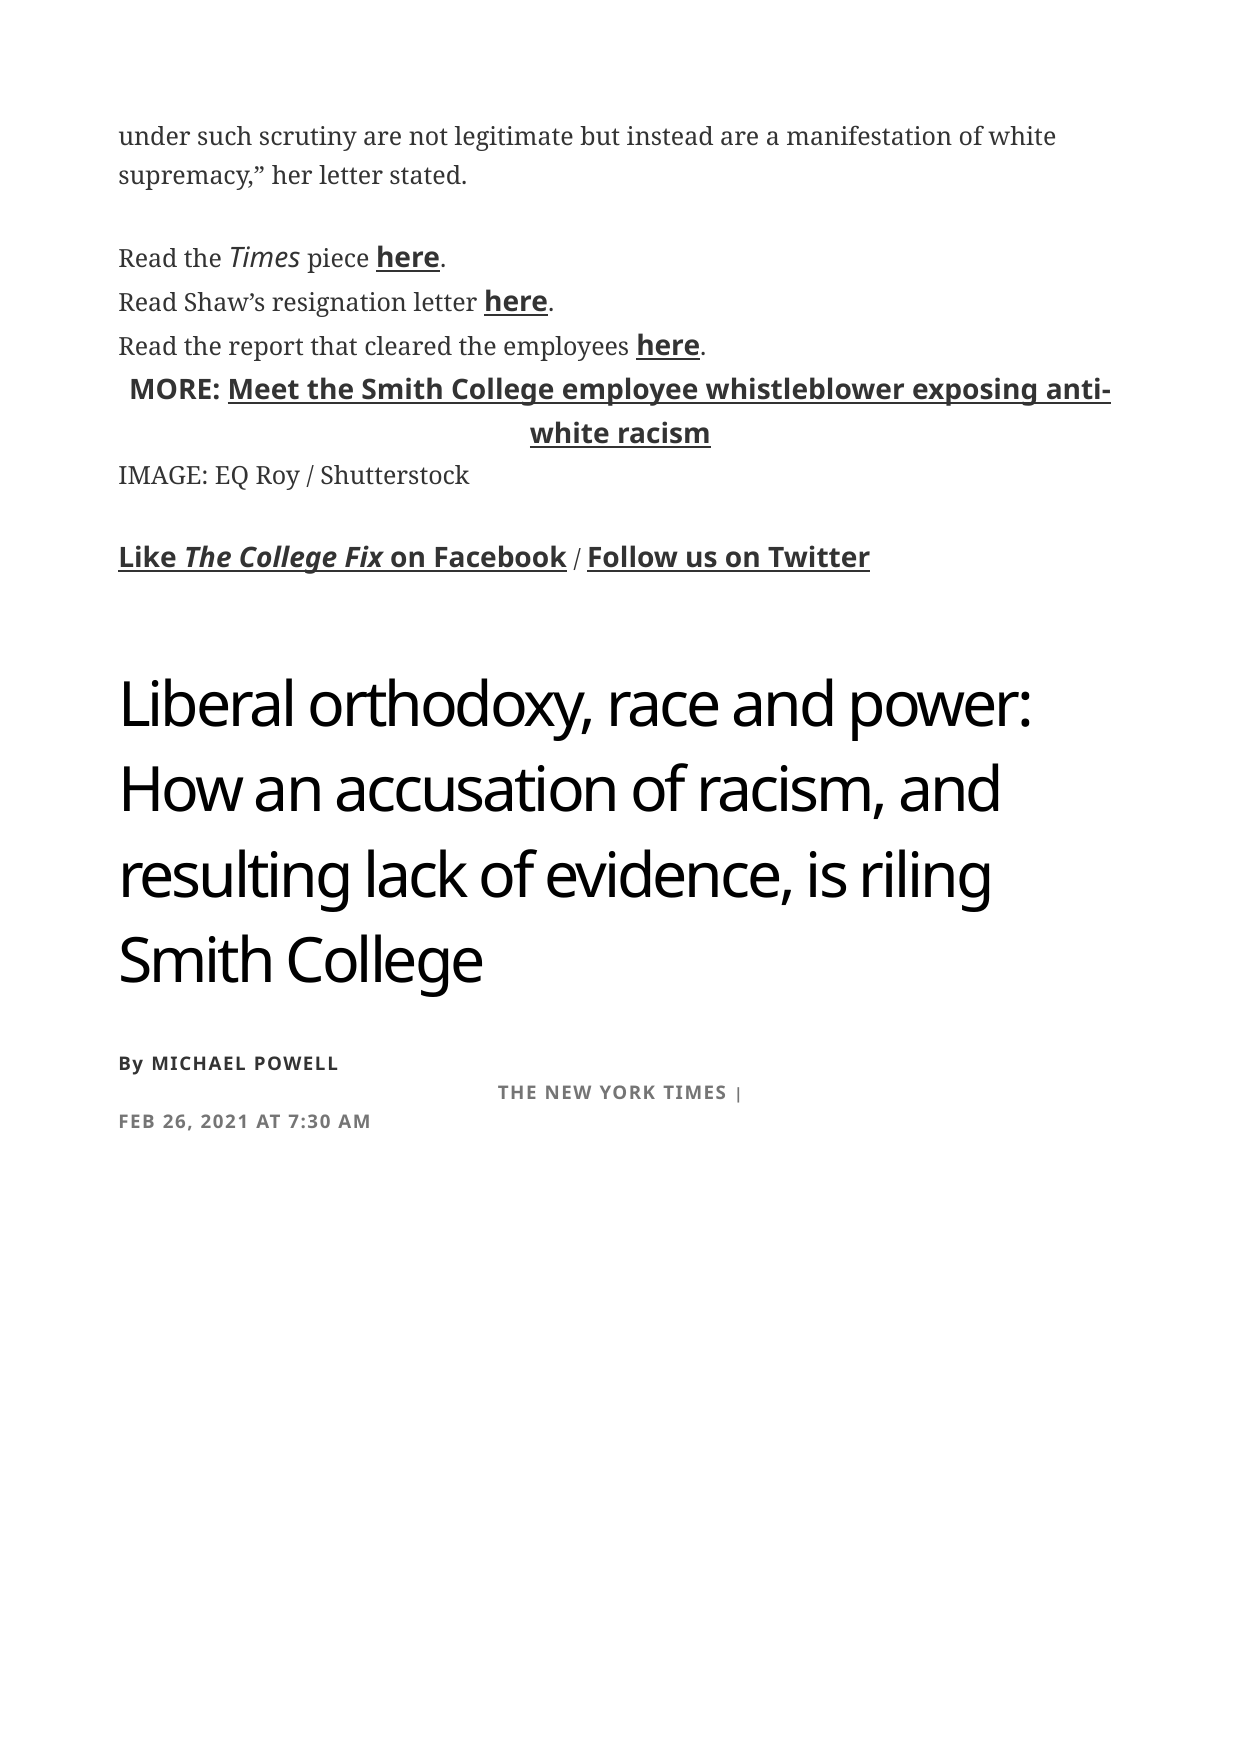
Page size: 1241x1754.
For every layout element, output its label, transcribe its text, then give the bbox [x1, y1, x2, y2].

text Read the report that cleared the employees here. [118, 325, 1122, 363]
text Read the Times piece here. [118, 237, 1122, 275]
text IMAGE: EQ Roy / Shutterstock [118, 457, 1122, 491]
text under such scrutiny are not legitimate but instead are a manifestation of white supremacy,” her letter stated. [118, 118, 1122, 191]
text By MICHAEL POWELL [118, 1050, 1122, 1076]
subtitle Liberal orthodoxy, race and power: How an accusation of racism, and resulting lack of evidence, is riling Smith College [118, 660, 1122, 1000]
text Read Shaw’s resignation letter here. [118, 281, 1122, 319]
text MORE: Meet the Smith College employee whistleblower exposing anti-white racism [118, 369, 1122, 452]
text FEB 26, 2021 AT 7:30 AM [118, 1105, 1122, 1133]
text Like The College Fix on Facebook / Follow us on Twitter [118, 537, 1122, 576]
text THE NEW YORK TIMES | [131, 1076, 1109, 1105]
